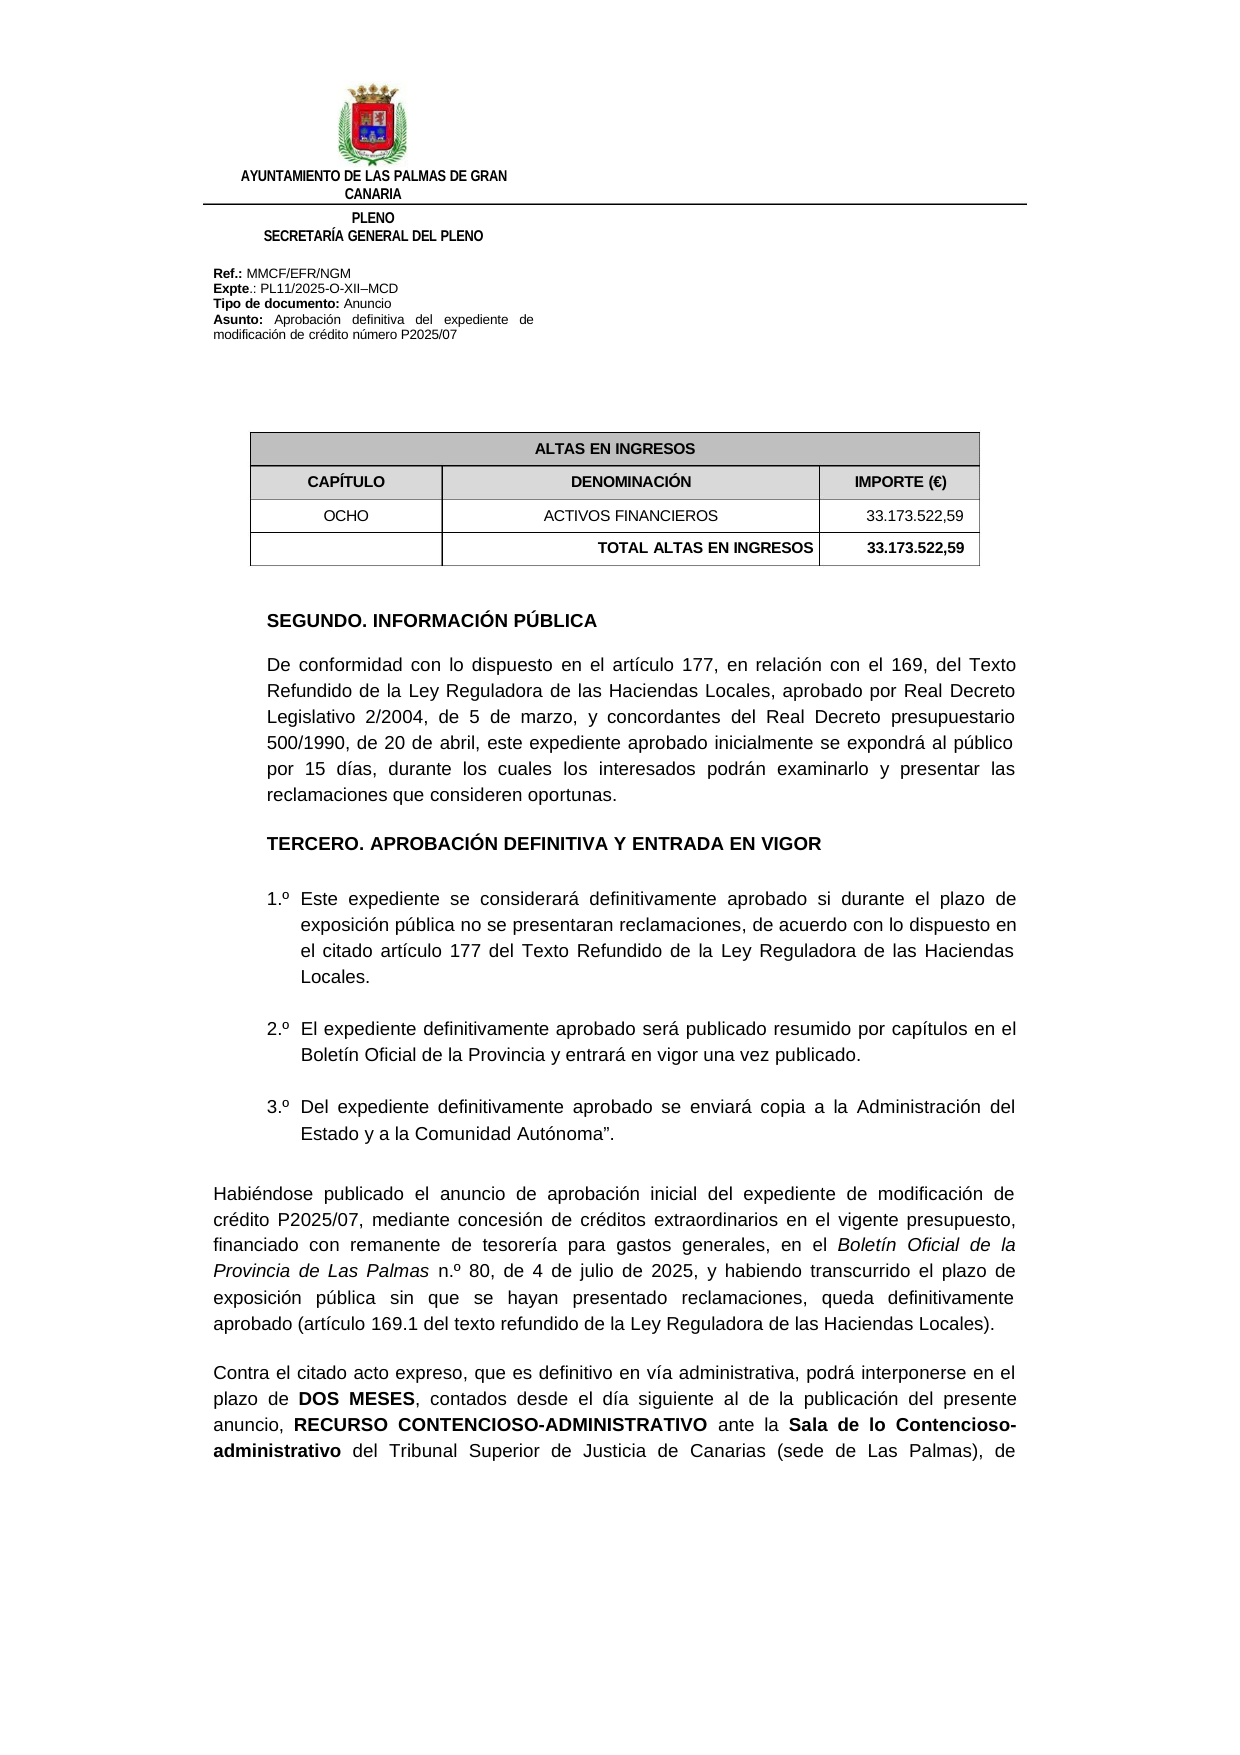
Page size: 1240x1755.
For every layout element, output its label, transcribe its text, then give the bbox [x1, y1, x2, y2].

text 500/1990, de 20 de abril, este expediente aprobado inicialmente se expondrá al público [267, 732, 1229, 754]
text Habiéndose publicado el anuncio de aprobación inicial del expediente de modificación de [213, 1182, 1229, 1204]
text administrativo del Tribunal Superior de Justicia de Canarias (sede de Las Palmas), de [213, 1439, 1229, 1461]
text anuncio, RECURSO CONTENCIOSO-ADMINISTRATIVO ante la Sala de lo Contencioso- [213, 1413, 1229, 1435]
text plazo de DOS MESES, contados desde el día siguiente al de la publicación del presente [213, 1387, 1229, 1409]
text SECRETARÍA GENERAL DEL PLENO [263, 227, 1229, 246]
text el citado artículo 177 del Texto Refundido de la Ley Reguladora de las Haciendas [300, 940, 1229, 962]
text Provincia de Las Palmas n.º 80, de 4 de julio de 2025, y habiendo transcurrido el plazo de [213, 1260, 1229, 1282]
text Legislativo 2/2004, de 5 de marzo, y concordantes del Real Decreto presupuestario [267, 706, 1229, 728]
text TERCERO. APROBACIÓN DEFINITIVA Y ENTRADA EN VIGOR [267, 832, 1229, 854]
text crédito P2025/07, mediante concesión de créditos extraordinarios en el vigente presupuesto, [213, 1208, 1229, 1231]
text Estado y a la Comunidad Autónoma”. [300, 1122, 1229, 1144]
text Ref.: MMCF/EFR/NGM [213, 266, 1229, 281]
text exposición pública no se presentaran reclamaciones, de acuerdo con lo dispuesto en [300, 914, 1229, 936]
text 1.º Este expediente se considerará definitivamente aprobado si durante el plazo de [267, 888, 1229, 910]
text 2.º El expediente definitivamente aprobado será publicado resumido por capítulos en el [267, 1018, 1229, 1040]
text AYUNTAMIENTO DE LAS PALMAS DE GRAN CANARIA [241, 168, 1229, 203]
text De conformidad con lo dispuesto en el artículo 177, en relación con el 169, del Texto [267, 653, 1229, 676]
text OCHO ACTIVOS FINANCIEROS 33.173.522,59 [982, 507, 1229, 524]
text 3.º Del expediente definitivamente aprobado se enviará copia a la Administración del [267, 1096, 1229, 1118]
text Locales. [300, 966, 1229, 988]
text aprobado (artículo 169.1 del texto refundido de la Ley Reguladora de las Haciendas Locales). [213, 1313, 1229, 1335]
text Asunto: Aprobación definitiva del expediente de modificación de crédito número P2025/07 [213, 312, 537, 343]
text ALTAS EN INGRESOS [982, 440, 1229, 458]
text SEGUNDO. INFORMACIÓN PÚBLICA [267, 609, 1229, 631]
text reclamaciones que consideren oportunas. [267, 784, 1229, 806]
text por 15 días, durante los cuales los interesados podrán examinarlo y presentar las [267, 758, 1229, 780]
text CAPÍTULO DENOMINACIÓN IMPORTE (€) [982, 473, 1229, 491]
text Refundido de la Ley Reguladora de las Haciendas Locales, aprobado por Real Decreto [267, 679, 1229, 702]
text exposición pública sin que se hayan presentado reclamaciones, queda definitivamente [213, 1287, 1229, 1309]
text Contra el citado acto expreso, que es definitivo en vía administrativa, podrá interponerse en el [213, 1361, 1229, 1383]
text Boletín Oficial de la Provincia y entrará en vigor una vez publicado. [301, 1044, 1229, 1066]
text Expte.: PL11/2025-O-XII–MCD Tipo de documento: Anuncio [213, 281, 401, 312]
text PLENO [352, 209, 1229, 227]
text TOTAL ALTAS EN INGRESOS 33.173.522,59 [982, 539, 1229, 557]
text financiado con remanente de tesorería para gastos generales, en el Boletín Oficial de la [213, 1234, 1229, 1256]
